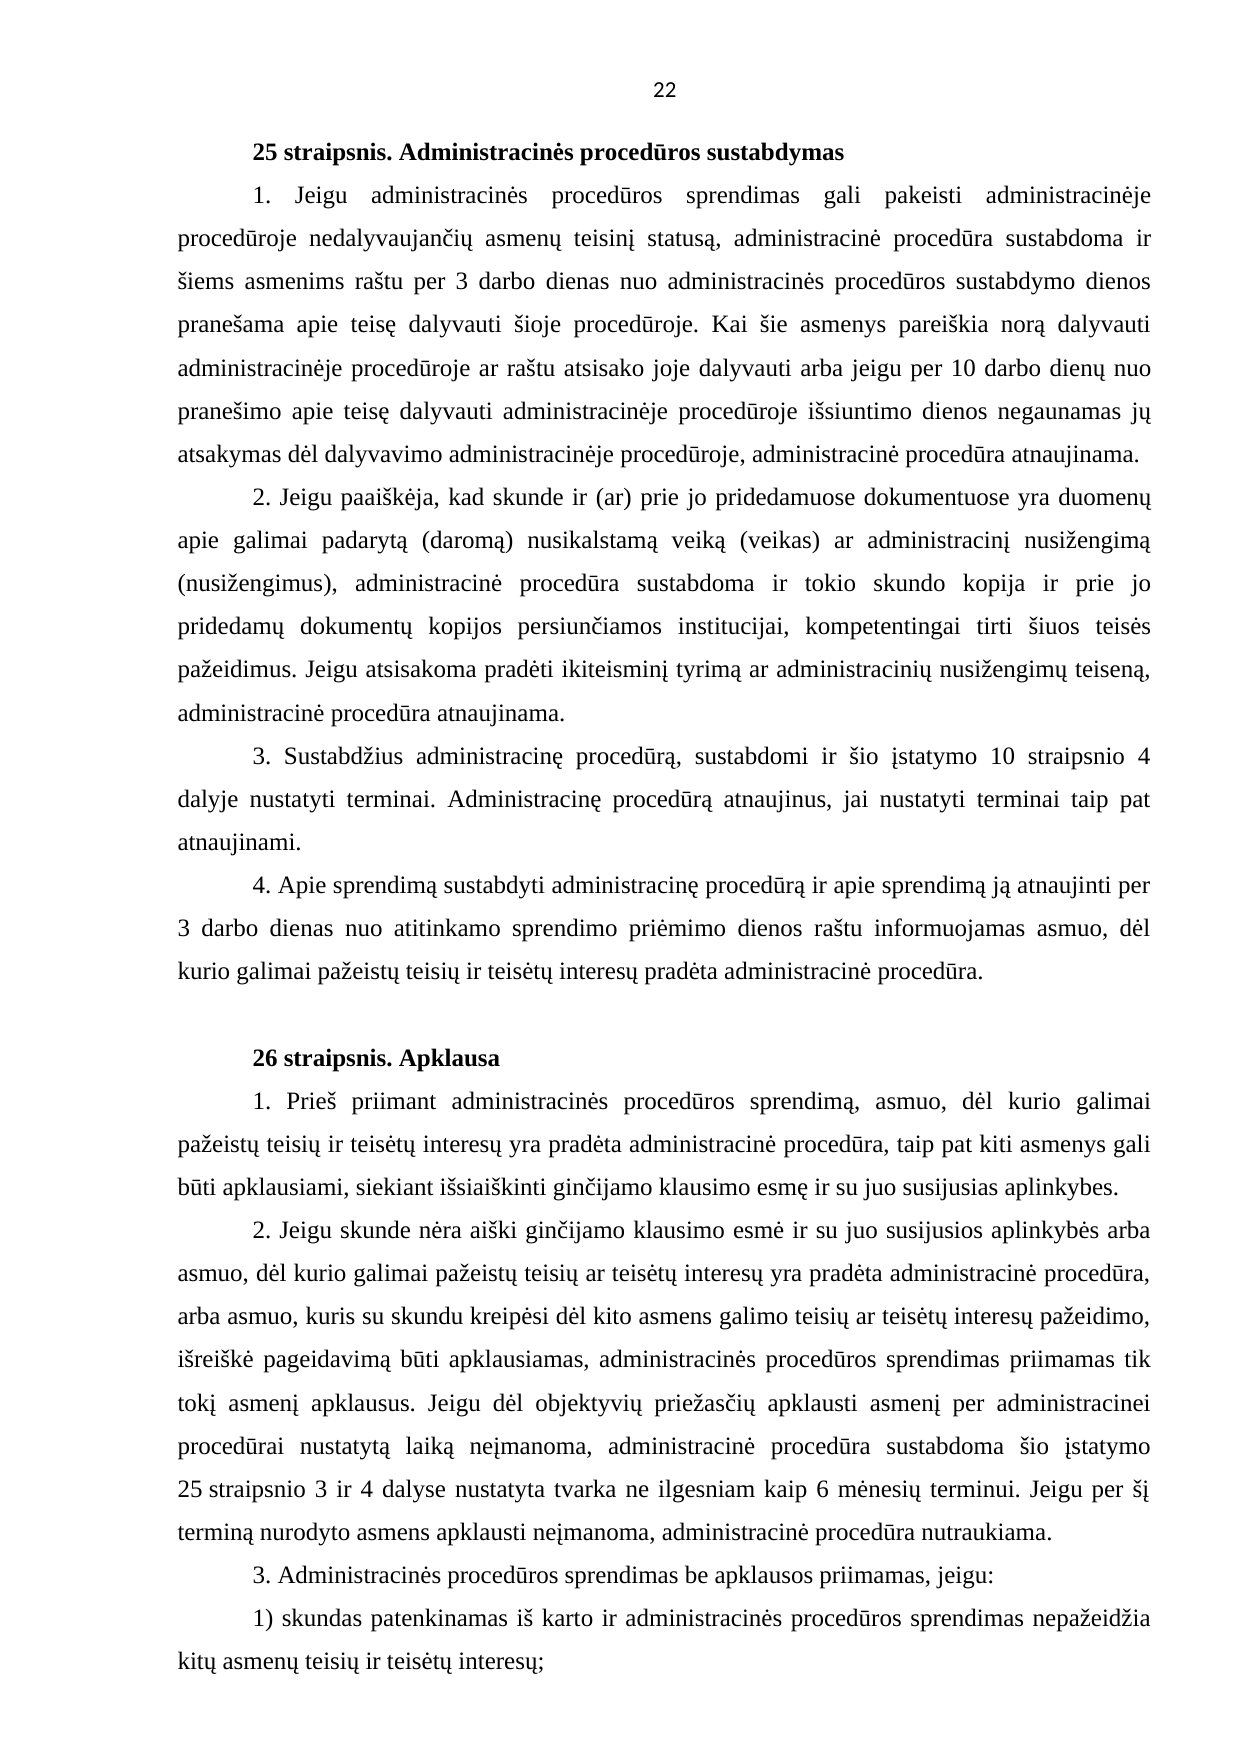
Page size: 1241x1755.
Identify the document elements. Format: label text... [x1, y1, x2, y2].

text 4. Apie sprendimą sustabdyti administracinę procedūrą ir apie sprendimą ją atnaujinti per 3 darbo dienas nuo atitinkamo sprendimo priėmimo dienos raštu informuojamas asmuo, dėl kurio galimai pažeistų teisių ir teisėtų interesų pradėta administracinė procedūra. [177, 870, 1152, 985]
text 2. Jeigu paaiškėja, kad skunde ir (ar) prie jo pridedamuose dokumentuose yra duomenų apie galimai padarytą (daromą) nusikalstamą veiką (veikas) ar administracinį nusižengimą (nusižengimus), administracinė procedūra sustabdoma ir tokio skundo kopija ir prie jo pridedamų dokumentų kopijos persiunčiamos institucijai, kompetentingai tirti šiuos teisės pažeidimus. Jeigu atsisakoma pradėti ikiteisminį tyrimą ar administracinių nusižengimų teiseną, administracinė procedūra atnaujinama. [177, 482, 1152, 726]
text 1) skundas patenkinamas iš karto ir administracinės procedūros sprendimas nepažeidžia kitų asmenų teisių ir teisėtų interesų; [177, 1603, 1152, 1675]
text 26 straipsnis. Apklausa [177, 1043, 1152, 1071]
text 25 straipsnis. Administracinės procedūros sustabdymas [177, 137, 1152, 166]
text 1. Prieš priimant administracinės procedūros sprendimą, asmuo, dėl kurio galimai pažeistų teisių ir teisėtų interesų yra pradėta administracinė procedūra, taip pat kiti asmenys gali būti apklausiami, siekiant išsiaiškinti ginčijamo klausimo esmę ir su juo susijusias aplinkybes. [177, 1086, 1152, 1201]
text 3. Sustabdžius administracinę procedūrą, sustabdomi ir šio įstatymo 10 straipsnio 4 dalyje nustatyti terminai. Administracinę procedūrą atnaujinus, jai nustatyti terminai taip pat atnaujinami. [177, 741, 1152, 856]
text 1. Jeigu administracinės procedūros sprendimas gali pakeisti administracinėje procedūroje nedalyvaujančių asmenų teisinį statusą, administracinė procedūra sustabdoma ir šiems asmenims raštu per 3 darbo dienas nuo administracinės procedūros sustabdymo dienos pranešama apie teisę dalyvauti šioje procedūroje. Kai šie asmenys pareiškia norą dalyvauti administracinėje procedūroje ar raštu atsisako joje dalyvauti arba jeigu per 10 darbo dienų nuo pranešimo apie teisę dalyvauti administracinėje procedūroje išsiuntimo dienos negaunamas jų atsakymas dėl dalyvavimo administracinėje procedūroje, administracinė procedūra atnaujinama. [177, 180, 1152, 468]
text 3. Administracinės procedūros sprendimas be apklausos priimamas, jeigu: [177, 1560, 1152, 1589]
text 2. Jeigu skunde nėra aiški ginčijamo klausimo esmė ir su juo susijusios aplinkybės arba asmuo, dėl kurio galimai pažeistų teisių ar teisėtų interesų yra pradėta administracinė procedūra, arba asmuo, kuris su skundu kreipėsi dėl kito asmens galimo teisių ar teisėtų interesų pažeidimo, išreiškė pageidavimą būti apklausiamas, administracinės procedūros sprendimas priimamas tik tokį asmenį apklausus. Jeigu dėl objektyvių priežasčių apklausti asmenį per administracinei procedūrai nustatytą laiką neįmanoma, administracinė procedūra sustabdoma šio įstatymo 25 straipsnio 3 ir 4 dalyse nustatyta tvarka ne ilgesniam kaip 6 mėnesių terminui. Jeigu per šį terminą nurodyto asmens apklausti neįmanoma, administracinė procedūra nutraukiama. [177, 1215, 1152, 1546]
